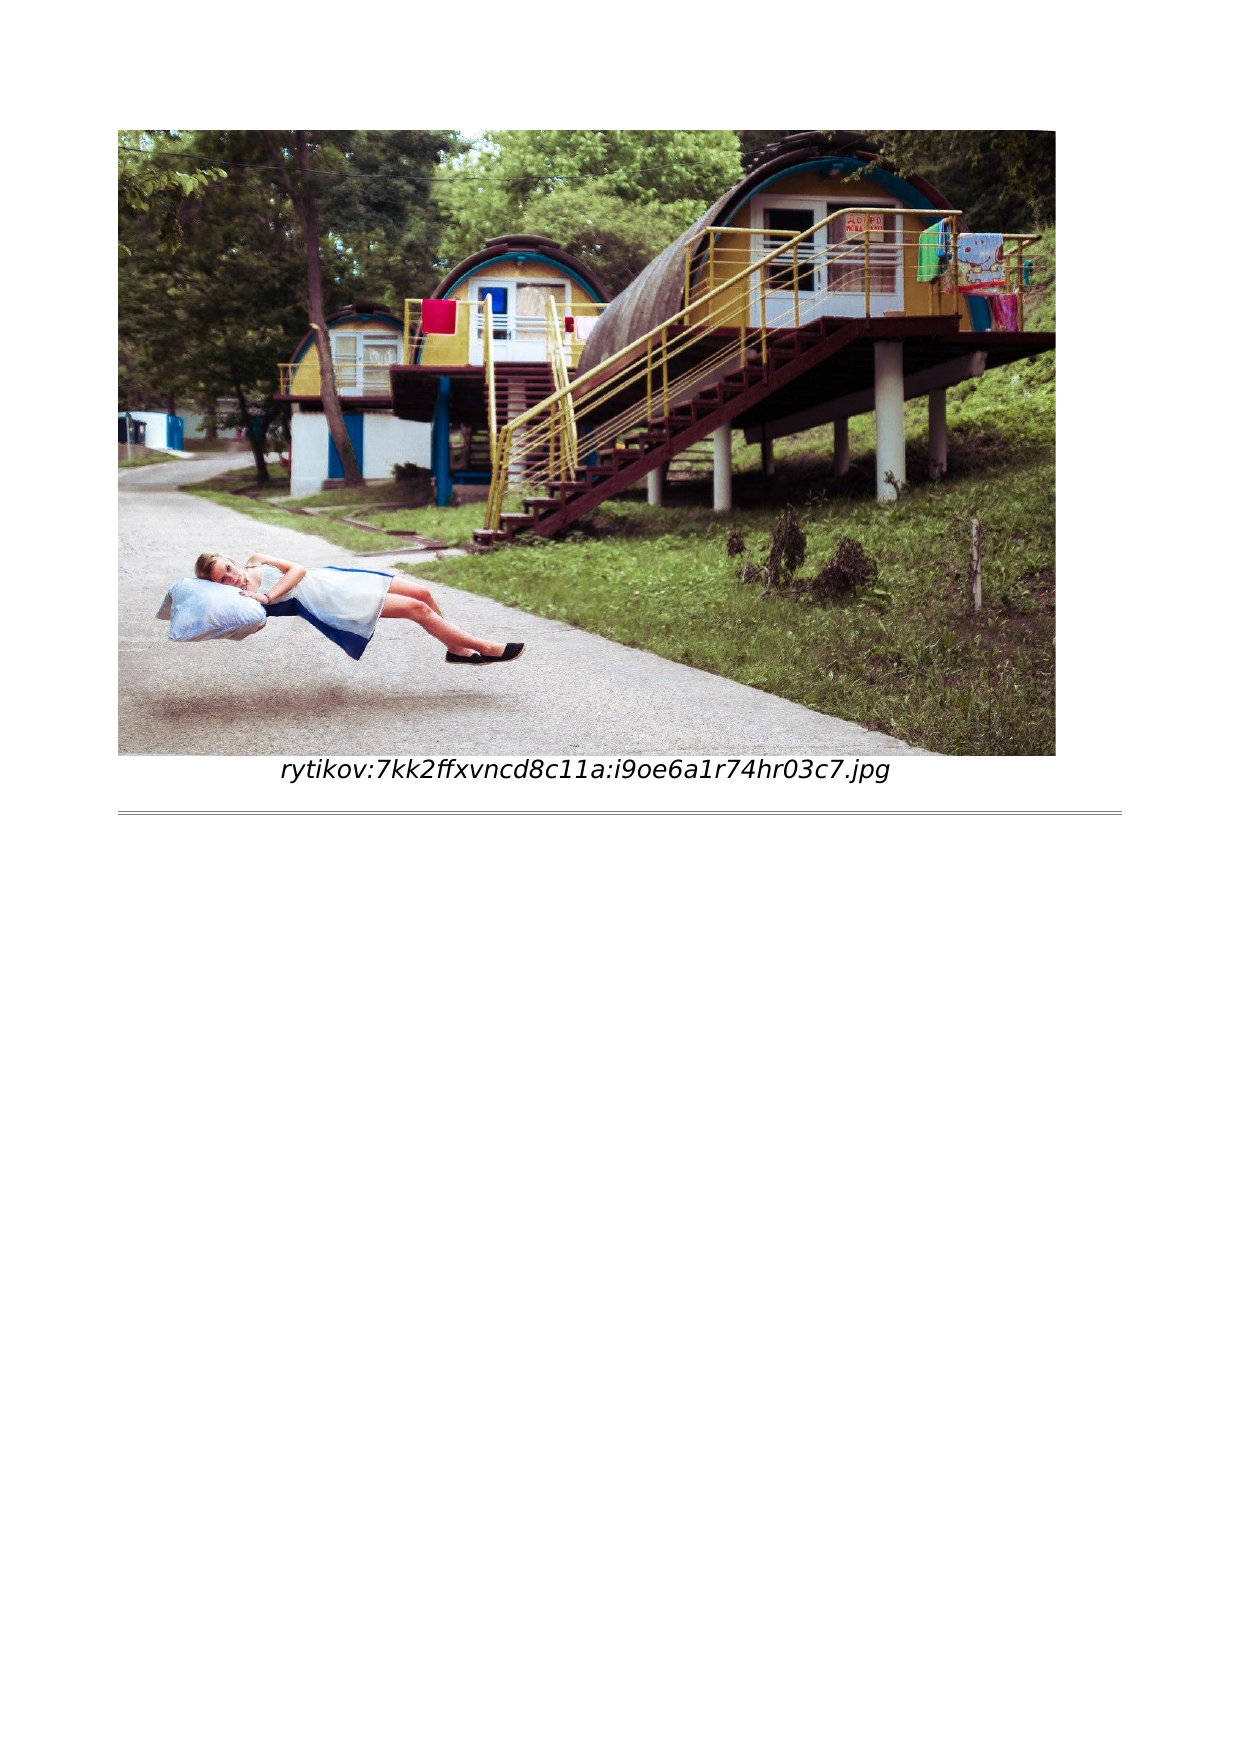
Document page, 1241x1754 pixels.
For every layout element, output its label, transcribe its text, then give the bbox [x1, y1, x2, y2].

picture [118, 130, 1056, 756]
text rytikov:7kk2ffxvncd8c11a:i9oe6a1r74hr03c7.jpg [118, 756, 1056, 784]
